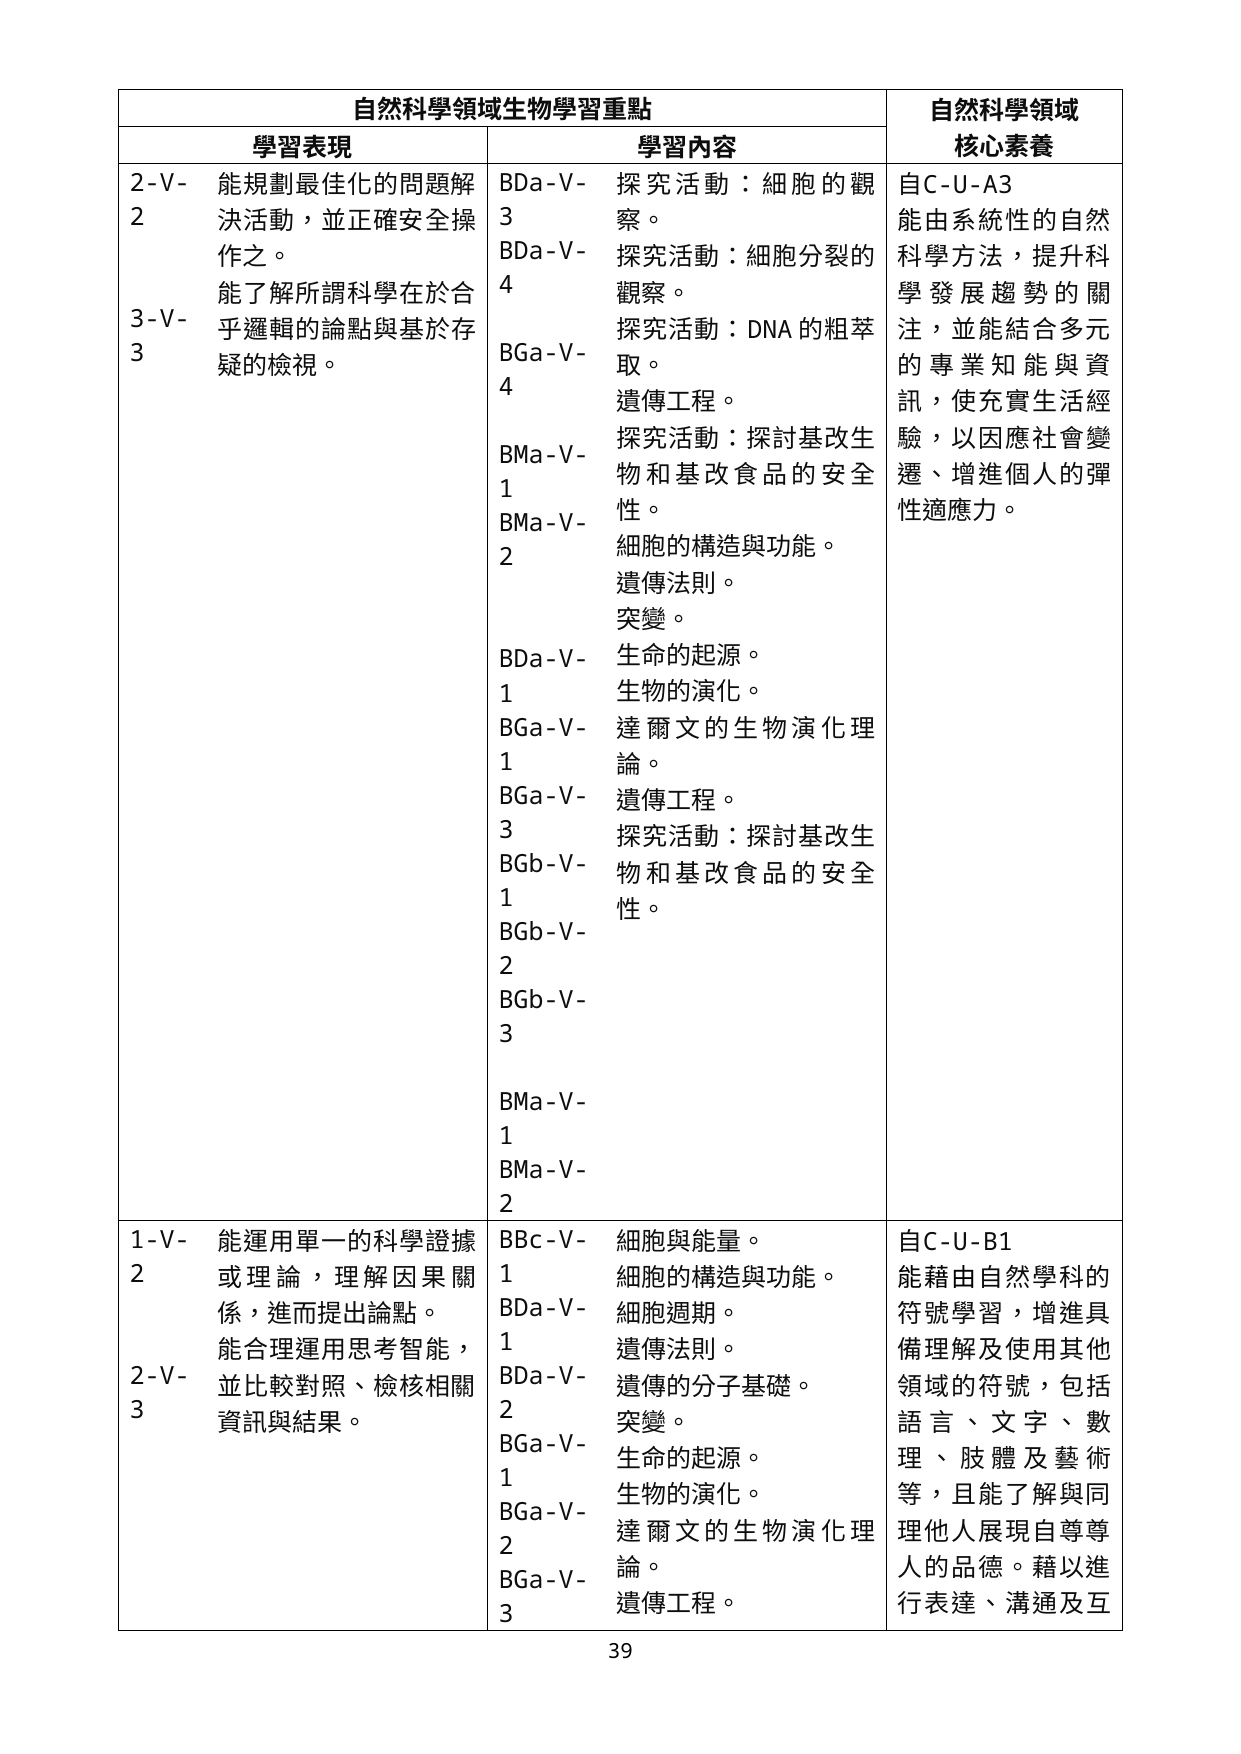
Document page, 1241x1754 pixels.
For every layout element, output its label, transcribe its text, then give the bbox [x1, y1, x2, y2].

table_cell 自C-U-B1 能藉由自然學科的符號學習，增進具備理解及使用其他領域的符號，包括語言、文字、數理、肢體及藝術等，且能了解與同理他人展現自尊尊人的品德。藉以進行表達、溝通及互 [887, 1221, 1122, 1630]
table_cell 學習內容 [488, 127, 886, 163]
table_cell 能規劃最佳化的問題解決活動，並正確安全操作之。 能了解所謂科學在於合乎邏輯的論點與基於存疑的檢視。 [206, 164, 487, 1220]
table_cell 細胞與能量。 細胞的構造與功能。 細胞週期。 遺傳法則。 遺傳的分子基礎。 突變。 生命的起源。 生物的演化。 達爾文的生物演化理論。 遺傳工程。 [605, 1221, 886, 1630]
table_cell 能運用單一的科學證據或理論，理解因果關係，進而提出論點。 能合理運用思考智能，並比較對照、檢核相關資訊與結果。 [206, 1221, 487, 1630]
table_cell BDa-V-3 BDa-V-4 BGa-V-4 BMa-V-1 BMa-V-2 BDa-V-1 BGa-V-1 BGa-V-3 BGb-V-1 BGb-V-2 BGb-V-3 BMa-V-1 BMa-V-2 [488, 164, 605, 1220]
table_cell 探究活動：細胞的觀察。 探究活動：細胞分裂的觀察。 探究活動：DNA的粗萃取。 遺傳工程。 探究活動：探討基改生物和基改食品的安全性。 細胞的構造與功能。 遺傳法則。 突變。 生命的起源。 生物的演化。 達爾文的生物演化理論。 遺傳工程。 探究活動：探討基改生物和基改食品的安全性。 [605, 164, 886, 1220]
table_header 自然科學領域 核心素養 [887, 90, 1122, 163]
table_cell 學習表現 [119, 127, 487, 163]
table_cell 自C-U-A3 能由系統性的自然科學方法，提升科學發展趨勢的關注，並能結合多元的專業知能與資訊，使充實生活經驗，以因應社會變遷、增進個人的彈性適應力。 [887, 164, 1122, 1220]
table_cell 1-V-2 2-V-3 [119, 1221, 206, 1630]
table_header 自然科學領域生物學習重點 [119, 90, 886, 126]
table_cell 2-V-2 3-V-3 [119, 164, 206, 1220]
table_cell BBc-V-1 BDa-V-1 BDa-V-2 BGa-V-1 BGa-V-2 BGa-V-3 [488, 1221, 605, 1630]
